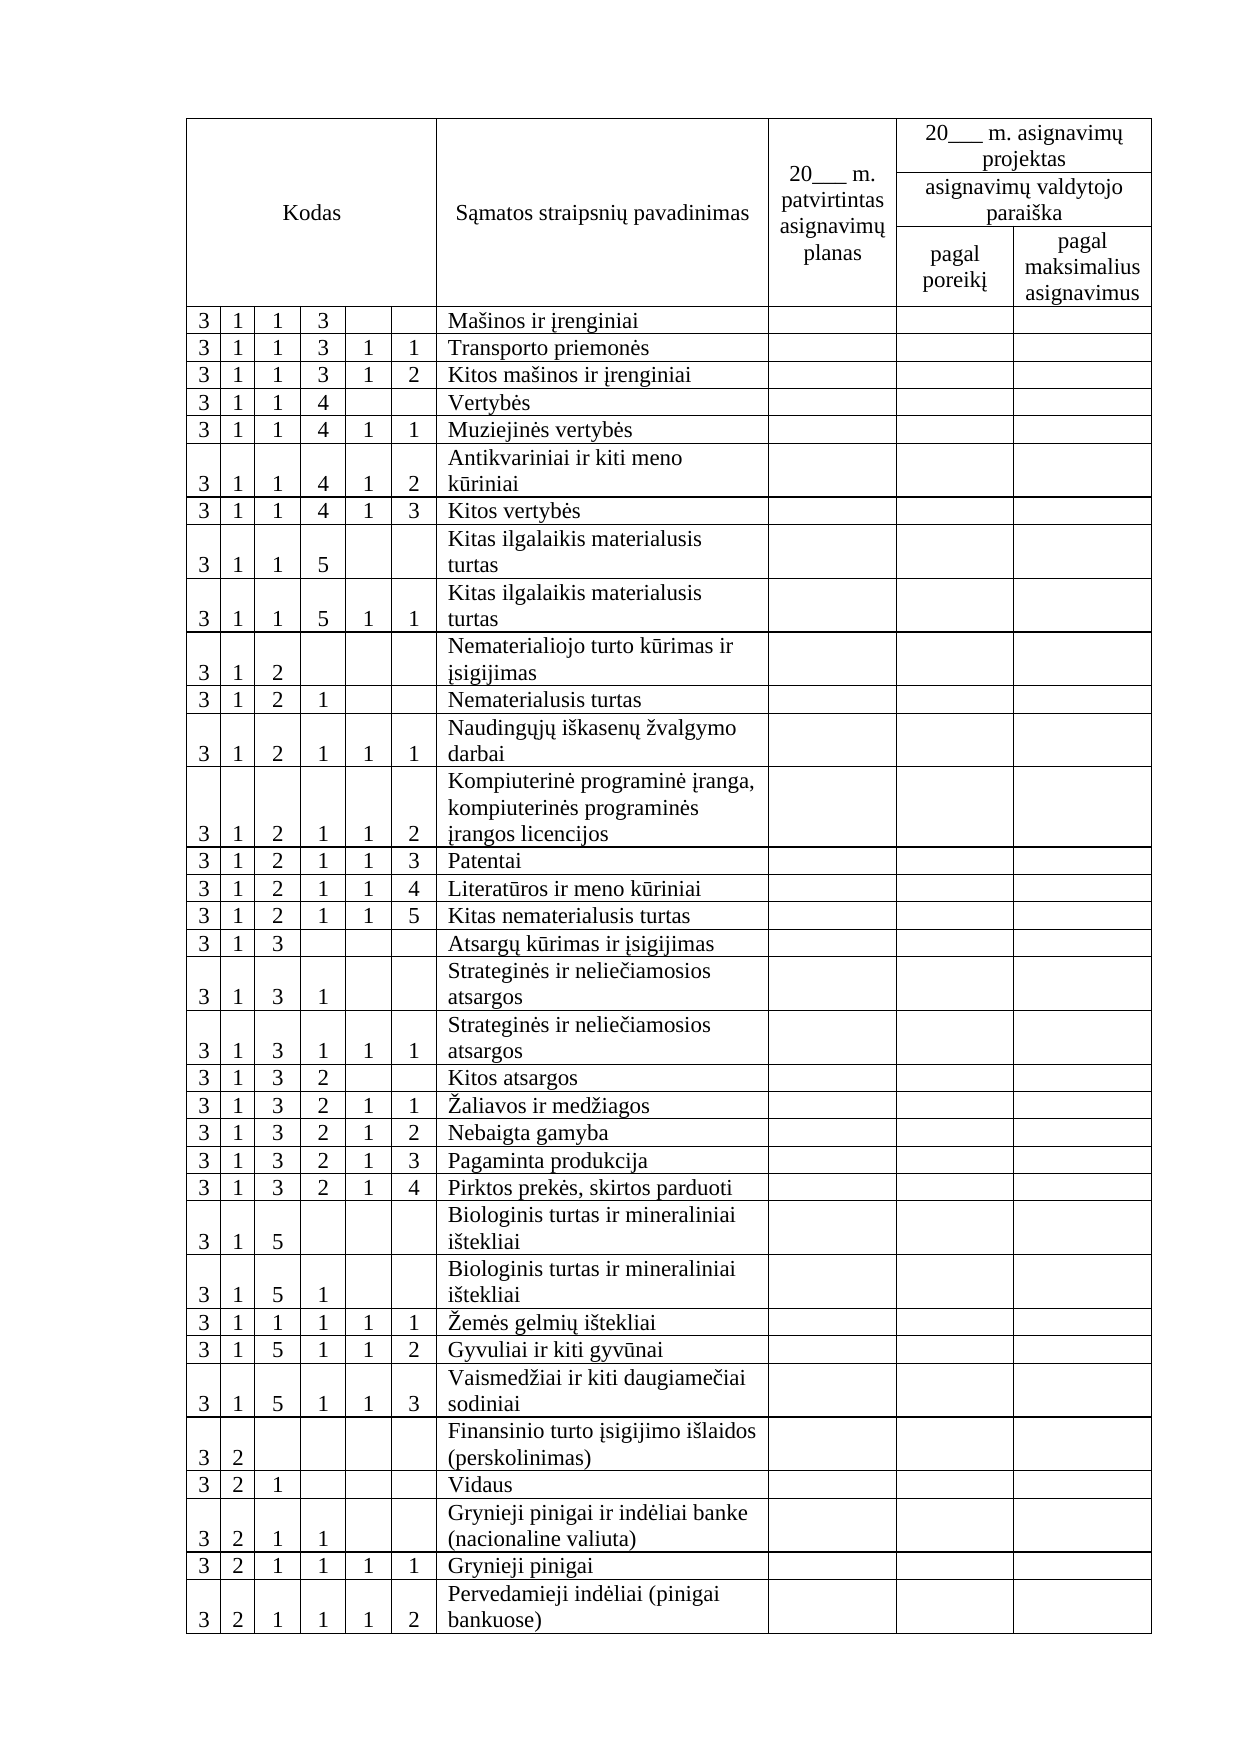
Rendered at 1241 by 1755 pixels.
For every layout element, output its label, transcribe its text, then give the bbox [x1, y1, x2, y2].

table_cell [897, 334, 1013, 361]
table_cell 3 [187, 1418, 220, 1470]
table_cell Mašinos ir įrenginiai [437, 307, 768, 333]
table_cell Nebaigta gamyba [437, 1119, 768, 1146]
table_cell 3 [187, 875, 220, 901]
table_cell 5 [255, 1255, 300, 1308]
table_cell 1 [255, 1580, 300, 1632]
table_cell Vertybės [437, 389, 768, 415]
table_cell Biologinis turtas ir mineraliniai ištekliai [437, 1255, 768, 1308]
table_cell 1 [221, 930, 254, 956]
table_cell [1014, 714, 1151, 766]
table_cell [1014, 1065, 1151, 1091]
table_cell Strateginės ir neliečiamosios atsargos [437, 1011, 768, 1063]
table_cell 3 [187, 444, 220, 496]
table_cell [897, 686, 1013, 712]
table_cell [392, 1418, 436, 1470]
table_cell 2 [255, 714, 300, 766]
table_cell Transporto priemonės [437, 334, 768, 361]
table_cell 3 [255, 957, 300, 1010]
table_cell 2 [221, 1499, 254, 1551]
table_cell [897, 1092, 1013, 1118]
table_cell [769, 334, 896, 361]
table_cell [1014, 362, 1151, 388]
table_cell 1 [221, 1309, 254, 1335]
table_cell 1 [221, 875, 254, 901]
table_cell 1 [255, 334, 300, 361]
table_cell [769, 767, 896, 846]
table_cell 1 [346, 416, 391, 443]
table_cell [392, 930, 436, 956]
table_cell [897, 1065, 1013, 1091]
table_cell 1 [221, 334, 254, 361]
table_cell 1 [301, 1011, 345, 1063]
table_cell 3 [187, 416, 220, 443]
table_cell 4 [301, 389, 345, 415]
table_cell Grynieji pinigai ir indėliai banke (nacionaline valiuta) [437, 1499, 768, 1551]
table_cell 3 [187, 1471, 220, 1498]
table_cell [1014, 1174, 1151, 1200]
table_cell 2 [255, 767, 300, 846]
table_cell 1 [221, 362, 254, 388]
table_cell [1014, 1553, 1151, 1579]
table_cell 1 [221, 444, 254, 496]
table_cell [897, 1336, 1013, 1363]
table_cell [769, 1255, 896, 1308]
table_cell [392, 1201, 436, 1254]
table_cell 1 [301, 957, 345, 1010]
table_cell 4 [301, 416, 345, 443]
table_cell 1 [255, 1499, 300, 1551]
table_cell [897, 579, 1013, 631]
table_cell 1 [221, 848, 254, 874]
table_cell 1 [301, 714, 345, 766]
table_cell [1014, 1147, 1151, 1173]
table_cell [897, 1309, 1013, 1335]
table_cell [346, 1471, 391, 1498]
table_cell 2 [221, 1418, 254, 1470]
table_cell [897, 767, 1013, 846]
table_cell [1014, 1092, 1151, 1118]
table_cell Pagaminta produkcija [437, 1147, 768, 1173]
table_cell Vaismedžiai ir kiti daugiamečiai sodiniai [437, 1364, 768, 1416]
table_cell [1014, 1011, 1151, 1063]
table_cell [1014, 767, 1151, 846]
table_cell [392, 957, 436, 1010]
table_cell 2 [221, 1553, 254, 1579]
table_cell [346, 686, 391, 712]
table_cell 1 [221, 307, 254, 333]
table_cell [769, 1580, 896, 1632]
table_cell 3 [187, 957, 220, 1010]
table_cell [346, 1499, 391, 1551]
table_cell [346, 525, 391, 578]
table_cell [769, 1471, 896, 1498]
table_cell [392, 389, 436, 415]
table_cell Naudingųjų iškasenų žvalgymo darbai [437, 714, 768, 766]
table_header 20___ m. patvirtintas asignavimų planas [769, 119, 896, 306]
table_cell 1 [221, 1364, 254, 1416]
table_cell 1 [221, 1336, 254, 1363]
table_cell [1014, 334, 1151, 361]
table_cell [897, 1011, 1013, 1063]
table_cell 3 [187, 579, 220, 631]
table_cell 1 [301, 1580, 345, 1632]
table_cell 3 [187, 767, 220, 846]
table_cell [769, 930, 896, 956]
table_cell [1014, 498, 1151, 524]
table_cell 1 [392, 334, 436, 361]
table_cell [346, 957, 391, 1010]
table_cell [1014, 525, 1151, 578]
table_cell Finansinio turto įsigijimo išlaidos (perskolinimas) [437, 1418, 768, 1470]
table_cell [769, 1201, 896, 1254]
table_cell [392, 633, 436, 685]
table_cell [769, 1147, 896, 1173]
table_cell [769, 1364, 896, 1416]
table_cell pagal poreikį [897, 227, 1013, 306]
table_cell 1 [221, 1147, 254, 1173]
table_cell 1 [221, 686, 254, 712]
table_cell [769, 525, 896, 578]
table_cell 3 [392, 848, 436, 874]
table_cell 1 [255, 416, 300, 443]
table_cell 2 [392, 1119, 436, 1146]
table_cell [1014, 1119, 1151, 1146]
table_cell 3 [187, 1255, 220, 1308]
table_cell 1 [346, 1336, 391, 1363]
table_cell 1 [346, 444, 391, 496]
table_cell [301, 1418, 345, 1470]
table_cell [1014, 416, 1151, 443]
table_cell 2 [301, 1065, 345, 1091]
table_cell 2 [221, 1580, 254, 1632]
table_header Sąmatos straipsnių pavadinimas [437, 119, 768, 306]
table_cell [769, 633, 896, 685]
table_cell [897, 307, 1013, 333]
table_cell [769, 389, 896, 415]
table_cell [897, 1364, 1013, 1416]
table_cell 1 [221, 1065, 254, 1091]
table_cell 1 [346, 362, 391, 388]
table_cell 1 [301, 1553, 345, 1579]
table_cell 1 [255, 389, 300, 415]
table_cell [301, 930, 345, 956]
table_cell 1 [221, 767, 254, 846]
table_cell [1014, 1499, 1151, 1551]
table_cell 1 [255, 525, 300, 578]
table_cell 1 [346, 1364, 391, 1416]
table_cell 1 [221, 902, 254, 928]
table_cell 1 [346, 1580, 391, 1632]
table_cell 3 [187, 1092, 220, 1118]
table_cell asignavimų valdytojo paraiška [897, 173, 1151, 226]
table_cell [346, 307, 391, 333]
table_cell Kitos mašinos ir įrenginiai [437, 362, 768, 388]
table_cell 1 [346, 498, 391, 524]
table_cell [1014, 1201, 1151, 1254]
table_cell [897, 848, 1013, 874]
table_cell 1 [301, 1309, 345, 1335]
table_cell 1 [221, 1011, 254, 1063]
table_cell 1 [346, 1174, 391, 1200]
table_cell [769, 1309, 896, 1335]
table_cell [301, 1201, 345, 1254]
table_cell [346, 1201, 391, 1254]
table_cell 1 [221, 416, 254, 443]
table_cell 4 [392, 875, 436, 901]
table_cell 1 [221, 714, 254, 766]
table_cell [301, 1471, 345, 1498]
table_cell [1014, 930, 1151, 956]
table_cell 3 [392, 1364, 436, 1416]
table_cell 1 [346, 767, 391, 846]
table_cell 2 [392, 444, 436, 496]
table_cell Patentai [437, 848, 768, 874]
table_cell [1014, 902, 1151, 928]
table_cell Kitas ilgalaikis materialusis turtas [437, 525, 768, 578]
table_cell Pervedamieji indėliai (pinigai bankuose) [437, 1580, 768, 1632]
table_cell 3 [187, 930, 220, 956]
table_cell 1 [221, 1119, 254, 1146]
table_cell 3 [187, 714, 220, 766]
table_cell [346, 930, 391, 956]
table_cell [1014, 1580, 1151, 1632]
table_cell 1 [221, 957, 254, 1010]
table_cell 3 [187, 1336, 220, 1363]
table_cell Kitos atsargos [437, 1065, 768, 1091]
table_cell [1014, 444, 1151, 496]
table_cell 1 [301, 848, 345, 874]
table_cell Kitos vertybės [437, 498, 768, 524]
table_cell [392, 686, 436, 712]
table_cell 2 [255, 686, 300, 712]
table_cell 1 [255, 307, 300, 333]
table_cell 1 [221, 1092, 254, 1118]
table_cell 2 [255, 875, 300, 901]
table_cell 4 [392, 1174, 436, 1200]
table_cell Kitas nematerialusis turtas [437, 902, 768, 928]
table_cell 5 [301, 579, 345, 631]
table_cell 1 [255, 1309, 300, 1335]
table_cell [897, 1580, 1013, 1632]
table_cell [1014, 686, 1151, 712]
table_cell [769, 307, 896, 333]
table_cell 4 [301, 498, 345, 524]
table_cell 1 [301, 1364, 345, 1416]
table_cell [897, 714, 1013, 766]
table_cell [769, 1174, 896, 1200]
table_cell [392, 1499, 436, 1551]
table_cell 1 [221, 1201, 254, 1254]
table_cell 1 [221, 579, 254, 631]
table_cell 3 [187, 848, 220, 874]
table_cell [769, 1553, 896, 1579]
table_cell [897, 1255, 1013, 1308]
table_cell 1 [346, 875, 391, 901]
table_cell 3 [187, 1364, 220, 1416]
table_cell [897, 416, 1013, 443]
table_cell [897, 1147, 1013, 1173]
table_cell 5 [255, 1336, 300, 1363]
table_cell [1014, 1309, 1151, 1335]
table_cell [897, 633, 1013, 685]
table_cell [897, 902, 1013, 928]
table_cell 3 [255, 1147, 300, 1173]
table_cell Žaliavos ir medžiagos [437, 1092, 768, 1118]
table_cell 1 [392, 1092, 436, 1118]
table_cell [769, 957, 896, 1010]
table_cell 1 [221, 498, 254, 524]
table_cell [897, 1471, 1013, 1498]
table_cell [255, 1418, 300, 1470]
table_cell 1 [346, 334, 391, 361]
table_cell 3 [301, 307, 345, 333]
table_cell Kompiuterinė programinė įranga, kompiuterinės programinės įrangos licencijos [437, 767, 768, 846]
table_cell 1 [221, 633, 254, 685]
table_cell 3 [187, 1553, 220, 1579]
table_cell 3 [255, 1119, 300, 1146]
table_cell 3 [187, 1174, 220, 1200]
table_cell [769, 498, 896, 524]
table_cell [1014, 633, 1151, 685]
table_cell [1014, 1255, 1151, 1308]
table_cell 3 [187, 1309, 220, 1335]
table_cell 1 [221, 525, 254, 578]
table_cell 3 [187, 1147, 220, 1173]
table_cell [1014, 1471, 1151, 1498]
table_cell 2 [301, 1092, 345, 1118]
table_cell Atsargų kūrimas ir įsigijimas [437, 930, 768, 956]
table_header 20___ m. asignavimų projektas [897, 119, 1151, 172]
table_cell 3 [187, 362, 220, 388]
table_cell 3 [392, 498, 436, 524]
table_cell Nematerialiojo turto kūrimas ir įsigijimas [437, 633, 768, 685]
table_cell 2 [255, 633, 300, 685]
table_cell [769, 686, 896, 712]
table_cell 1 [301, 1336, 345, 1363]
table_cell Antikvariniai ir kiti meno kūriniai [437, 444, 768, 496]
table_cell Biologinis turtas ir mineraliniai ištekliai [437, 1201, 768, 1254]
table_cell 3 [187, 1119, 220, 1146]
table_cell 3 [255, 1011, 300, 1063]
table_cell [897, 957, 1013, 1010]
table_cell 3 [187, 902, 220, 928]
table_cell [1014, 307, 1151, 333]
table_cell 3 [255, 1174, 300, 1200]
table_cell 3 [187, 389, 220, 415]
table_cell [897, 1201, 1013, 1254]
table_cell pagal maksimalius asignavimus [1014, 227, 1151, 306]
table_cell 3 [187, 1065, 220, 1091]
table_cell [897, 525, 1013, 578]
table_cell [346, 1065, 391, 1091]
table_cell [769, 1065, 896, 1091]
table_cell [769, 714, 896, 766]
table_cell 2 [392, 362, 436, 388]
table_cell [301, 633, 345, 685]
table_cell 1 [346, 714, 391, 766]
table_cell 1 [346, 1092, 391, 1118]
table_cell 1 [221, 1255, 254, 1308]
table_cell 3 [187, 498, 220, 524]
table_cell 1 [392, 1309, 436, 1335]
table_cell [769, 848, 896, 874]
table_cell [897, 444, 1013, 496]
table_cell 3 [301, 334, 345, 361]
table_cell 1 [301, 767, 345, 846]
table_cell 1 [301, 1255, 345, 1308]
table_cell [897, 389, 1013, 415]
table_cell 1 [346, 1309, 391, 1335]
table_cell Pirktos prekės, skirtos parduoti [437, 1174, 768, 1200]
table_cell 5 [392, 902, 436, 928]
table_cell [897, 1499, 1013, 1551]
table_cell [769, 444, 896, 496]
table_cell 1 [346, 1119, 391, 1146]
table_cell 1 [392, 714, 436, 766]
table_cell 3 [187, 633, 220, 685]
table_cell 1 [301, 875, 345, 901]
table_cell Nematerialusis turtas [437, 686, 768, 712]
table_cell Gyvuliai ir kiti gyvūnai [437, 1336, 768, 1363]
table_cell 3 [187, 686, 220, 712]
table_cell [392, 1471, 436, 1498]
table_cell [897, 1553, 1013, 1579]
table_cell 5 [255, 1201, 300, 1254]
table_cell [897, 1418, 1013, 1470]
table_cell Kitas ilgalaikis materialusis turtas [437, 579, 768, 631]
table_cell [769, 579, 896, 631]
table_cell [1014, 1364, 1151, 1416]
table_cell 3 [301, 362, 345, 388]
table_cell 1 [255, 498, 300, 524]
table_cell [346, 1418, 391, 1470]
table_cell 5 [255, 1364, 300, 1416]
table_cell [392, 1255, 436, 1308]
table_cell 1 [221, 1174, 254, 1200]
table_cell 1 [255, 579, 300, 631]
table_cell 1 [255, 1553, 300, 1579]
table_cell [897, 362, 1013, 388]
table_cell 1 [301, 1499, 345, 1551]
table_cell Strateginės ir neliečiamosios atsargos [437, 957, 768, 1010]
table_cell Muziejinės vertybės [437, 416, 768, 443]
table_cell 1 [301, 686, 345, 712]
table_cell 4 [301, 444, 345, 496]
table_cell 3 [255, 1092, 300, 1118]
table_cell 1 [346, 848, 391, 874]
table_cell 3 [392, 1147, 436, 1173]
table_cell [1014, 1418, 1151, 1470]
table_cell [897, 875, 1013, 901]
table_cell [1014, 848, 1151, 874]
table_cell [769, 1418, 896, 1470]
table_cell [769, 416, 896, 443]
table_cell [769, 1119, 896, 1146]
table_cell [769, 362, 896, 388]
table_cell 1 [255, 444, 300, 496]
table_cell 1 [346, 1553, 391, 1579]
table_cell 1 [255, 1471, 300, 1498]
table_cell [346, 633, 391, 685]
table_cell 1 [346, 1147, 391, 1173]
table_cell [1014, 579, 1151, 631]
table_cell [1014, 875, 1151, 901]
table_cell 2 [301, 1147, 345, 1173]
table_cell 1 [392, 579, 436, 631]
table_cell 3 [187, 525, 220, 578]
table_cell [897, 1119, 1013, 1146]
table_cell 5 [301, 525, 345, 578]
table_cell 3 [187, 1499, 220, 1551]
table_cell [392, 1065, 436, 1091]
table_cell [769, 902, 896, 928]
table_cell [769, 875, 896, 901]
table_cell [346, 1255, 391, 1308]
table_cell 1 [392, 416, 436, 443]
table_cell Grynieji pinigai [437, 1553, 768, 1579]
table_cell 2 [221, 1471, 254, 1498]
table_cell 3 [255, 1065, 300, 1091]
table_cell 2 [392, 767, 436, 846]
table_cell [769, 1092, 896, 1118]
table_cell [769, 1499, 896, 1551]
table_cell 3 [187, 1011, 220, 1063]
table_cell Vidaus [437, 1471, 768, 1498]
table_cell [769, 1336, 896, 1363]
table_cell [346, 389, 391, 415]
table_cell 2 [392, 1336, 436, 1363]
table_cell 2 [301, 1119, 345, 1146]
table_cell 1 [392, 1011, 436, 1063]
table_cell Žemės gelmių ištekliai [437, 1309, 768, 1335]
table_cell 3 [255, 930, 300, 956]
table_header Kodas [187, 119, 436, 306]
table_cell 1 [392, 1553, 436, 1579]
table_cell Literatūros ir meno kūriniai [437, 875, 768, 901]
table_cell [897, 1174, 1013, 1200]
table_cell 3 [187, 1201, 220, 1254]
table_cell 1 [221, 389, 254, 415]
table_cell 2 [255, 848, 300, 874]
table_cell [1014, 389, 1151, 415]
table_cell 2 [255, 902, 300, 928]
table_cell 3 [187, 334, 220, 361]
table_cell [392, 525, 436, 578]
table_cell 1 [346, 579, 391, 631]
table_cell [1014, 957, 1151, 1010]
table_cell [897, 930, 1013, 956]
table_cell [769, 1011, 896, 1063]
table_cell 3 [187, 307, 220, 333]
table_cell [1014, 1336, 1151, 1363]
table_cell 2 [301, 1174, 345, 1200]
table_cell 1 [346, 1011, 391, 1063]
table_cell 1 [255, 362, 300, 388]
table_cell 3 [187, 1580, 220, 1632]
table_cell 2 [392, 1580, 436, 1632]
table_cell 1 [346, 902, 391, 928]
table_cell [897, 498, 1013, 524]
table_cell [392, 307, 436, 333]
table_cell 1 [301, 902, 345, 928]
